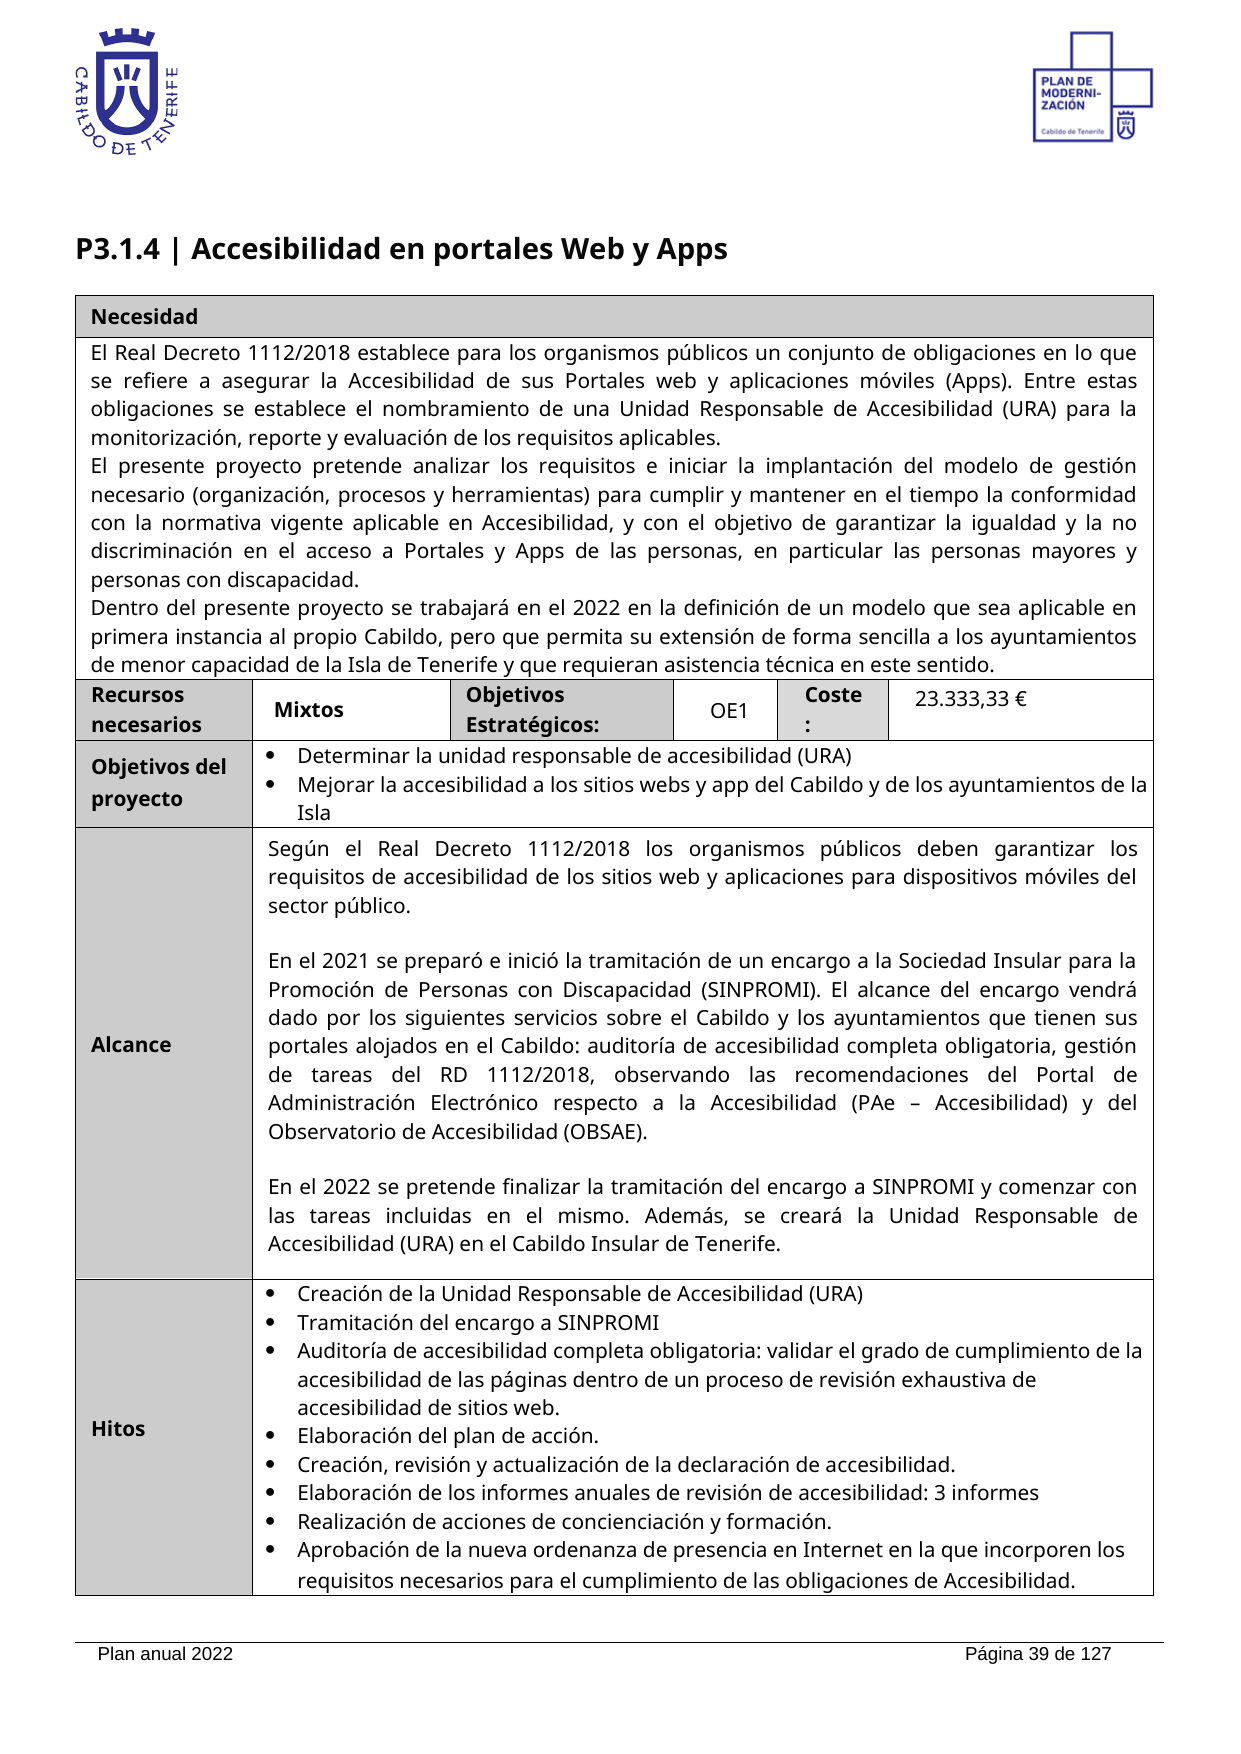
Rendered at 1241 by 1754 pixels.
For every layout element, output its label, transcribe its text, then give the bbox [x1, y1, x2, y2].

table_cell Creación de la Unidad Responsable de Accesibilidad (URA) Tramitación del encargo a SINPROMI Auditoría de accesibilidad completa obligatoria: validar el grado de cumplimiento de la accesibilidad de las páginas dentro de un proceso de revisión exhaustiva de accesibilidad de sitios web. Elaboración del plan de acción. Creación, revisión y actualización de la declaración de accesibilidad. Elaboración de los informes anuales de revisión de accesibilidad: 3 informes Realización de acciones de concienciación y formación. Aprobación de la nueva ordenanza de presencia en Internet en la que incorporen los requisitos necesarios para el cumplimiento de las obligaciones de Accesibilidad. [253, 1280, 1153, 1595]
table_cell Objetivos Estratégicos: [451, 680, 673, 740]
table_cell OE1 [674, 680, 777, 740]
table_cell Recursos necesarios [76, 680, 252, 740]
table_cell Alcance [76, 828, 252, 1278]
table_cell Determinar la unidad responsable de accesibilidad (URA) Mejorar la accesibilidad a los sitios webs y app del Cabildo y de los ayuntamientos de la Isla [253, 741, 1153, 827]
table_cell Mixtos [253, 680, 450, 740]
table_cell 23.333,33 € [889, 680, 1153, 740]
table_cell Según el Real Decreto 1112/2018 los organismos públicos deben garantizar los requisitos de accesibilidad de los sitios web y aplicaciones para dispositivos móviles del sector público. En el 2021 se preparó e inició la tramitación de un encargo a la Sociedad Insular para la Promoción de Personas con Discapacidad (SINPROMI). El alcance del encargo vendrá dado por los siguientes servicios sobre el Cabildo y los ayuntamientos que tienen sus portales alojados en el Cabildo: auditoría de accesibilidad completa obligatoria, gestión de tareas del RD 1112/2018, observando las recomendaciones del Portal de Administración Electrónico respecto a la Accesibilidad (PAe – Accesibilidad) y del Observatorio de Accesibilidad (OBSAE). En el 2022 se pretende finalizar la tramitación del encargo a SINPROMI y comenzar con las tareas incluidas en el mismo. Además, se creará la Unidad Responsable de Accesibilidad (URA) en el Cabildo Insular de Tenerife. [253, 828, 1153, 1278]
table_cell Objetivos del proyecto [76, 741, 252, 827]
table_cell Coste: [778, 680, 888, 740]
table_header Necesidad [76, 296, 1153, 337]
text P3.1.4 | Accesibilidad en portales Web y Apps [75, 229, 1165, 268]
table_cell Hitos [76, 1280, 252, 1595]
table_cell El Real Decreto 1112/2018 establece para los organismos públicos un conjunto de obligaciones en lo que se refiere a asegurar la Accesibilidad de sus Portales web y aplicaciones móviles (Apps). Entre estas obligaciones se establece el nombramiento de una Unidad Responsable de Accesibilidad (URA) para la monitorización, reporte y evaluación de los requisitos aplicables. El presente proyecto pretende analizar los requisitos e iniciar la implantación del modelo de gestión necesario (organización, procesos y herramientas) para cumplir y mantener en el tiempo la conformidad con la normativa vigente aplicable en Accesibilidad, y con el objetivo de garantizar la igualdad y la no discriminación en el acceso a Portales y Apps de las personas, en particular las personas mayores y personas con discapacidad. Dentro del presente proyecto se trabajará en el 2022 en la definición de un modelo que sea aplicable en primera instancia al propio Cabildo, pero que permita su extensión de forma sencilla a los ayuntamientos de menor capacidad de la Isla de Tenerife y que requieran asistencia técnica en este sentido. [76, 338, 1153, 679]
